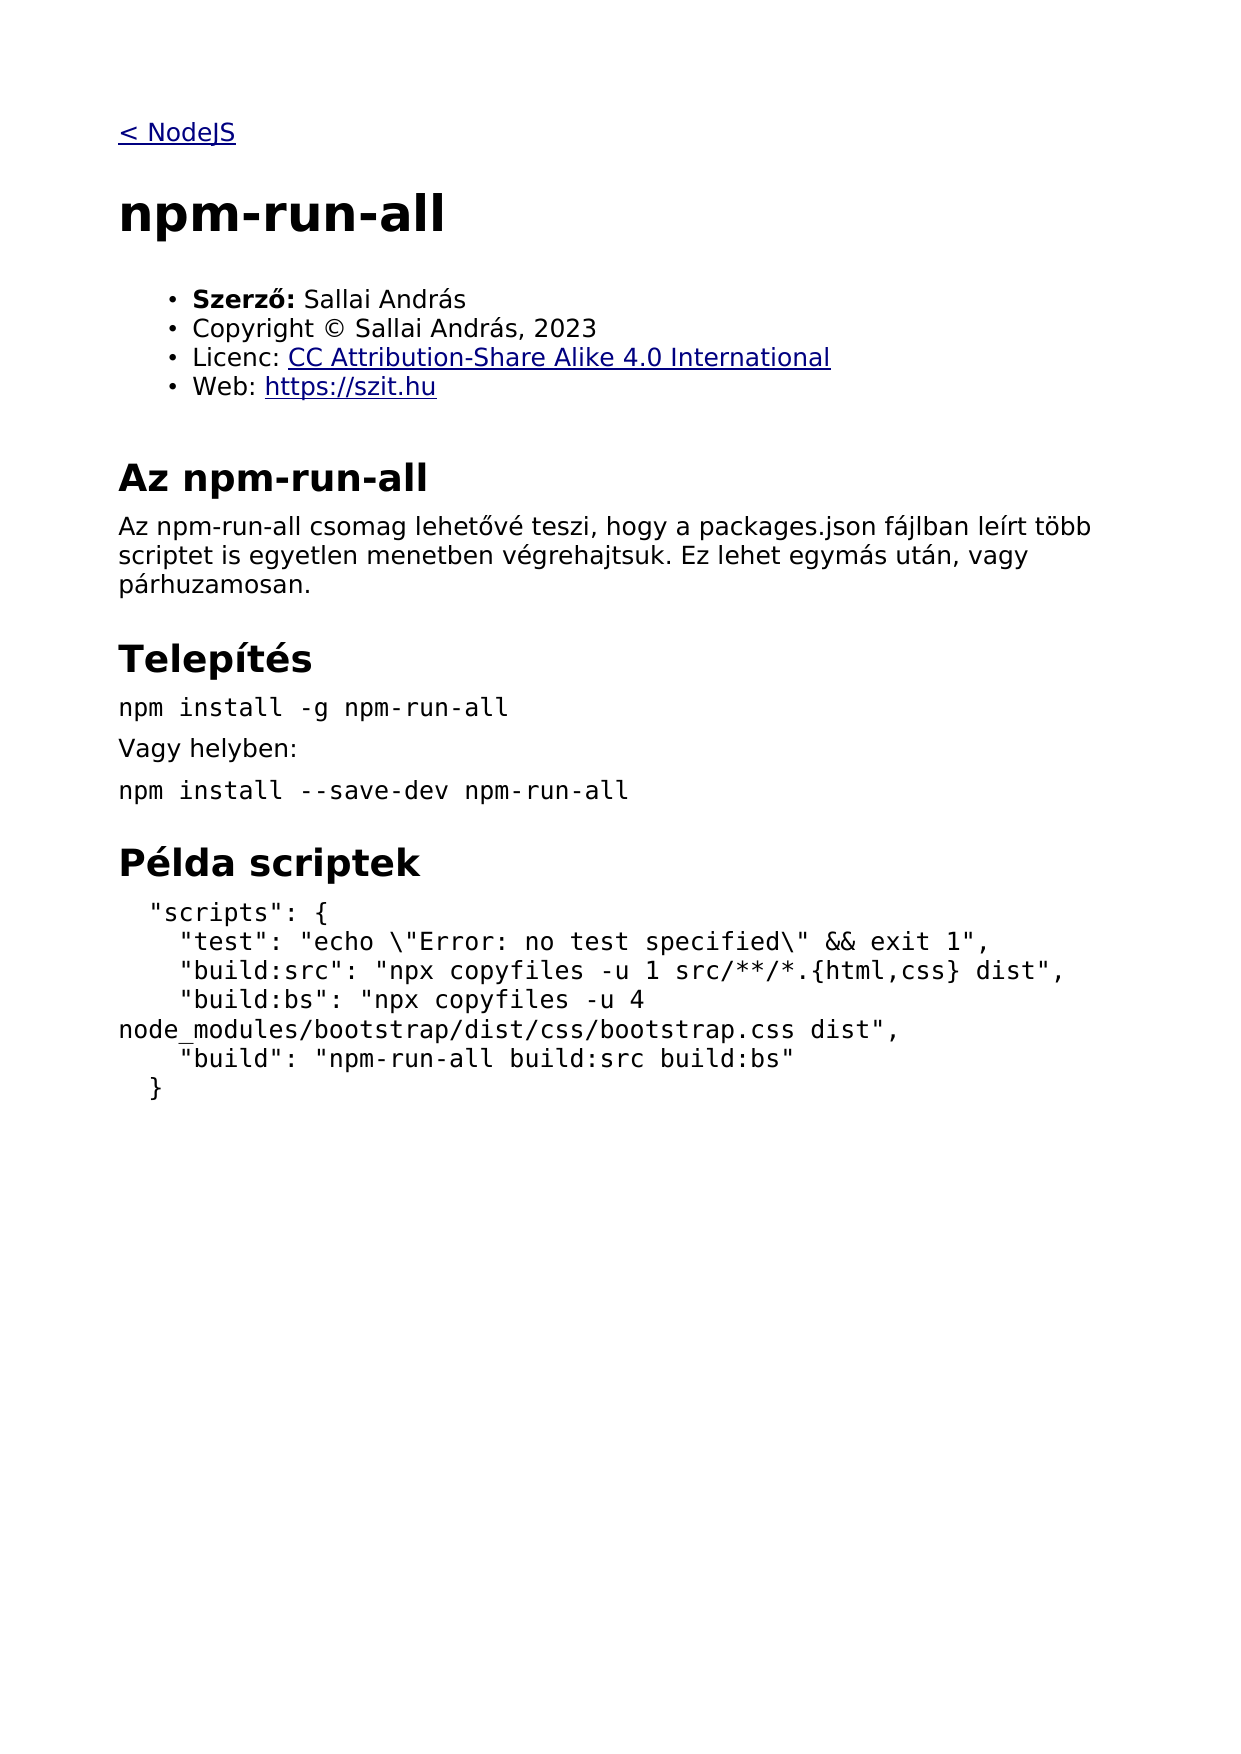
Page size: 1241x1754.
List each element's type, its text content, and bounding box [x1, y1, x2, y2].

text Vagy helyben: [118, 734, 1122, 763]
subtitle Telepítés [118, 637, 1122, 681]
list Copyright © Sallai András, 2023 [177, 314, 1122, 343]
text "scripts": { "test": "echo \"Error: no test specified\" && exit 1", "build:src": "npx copyfiles -u 1 src/**/*.{html,css} dist", "build:bs": "npx copyfiles -u 4 node_modules/bootstrap/dist/css/bootstrap.css dist", "build": "npm-run-all build:src build:bs" } [118, 898, 1122, 1102]
list Web: https://szit.hu [177, 372, 1122, 402]
subtitle Az npm-run-all [118, 456, 1122, 500]
text npm install --save-dev npm-run-all [118, 776, 1122, 805]
list Licenc: CC Attribution-Share Alike 4.0 International [177, 343, 1122, 372]
text < NodeJS [118, 118, 1122, 147]
text Az npm-run-all csomag lehetővé teszi, hogy a packages.json fájlban leírt több scriptet is egyetlen menetben végrehajtsuk. Ez lehet egymás után, vagy párhuzamosan. [118, 512, 1122, 600]
text npm install -g npm-run-all [118, 693, 1122, 723]
subtitle npm-run-all [118, 185, 1122, 243]
subtitle Példa scriptek [118, 842, 1122, 886]
list Szerző: Sallai András [177, 285, 1122, 314]
